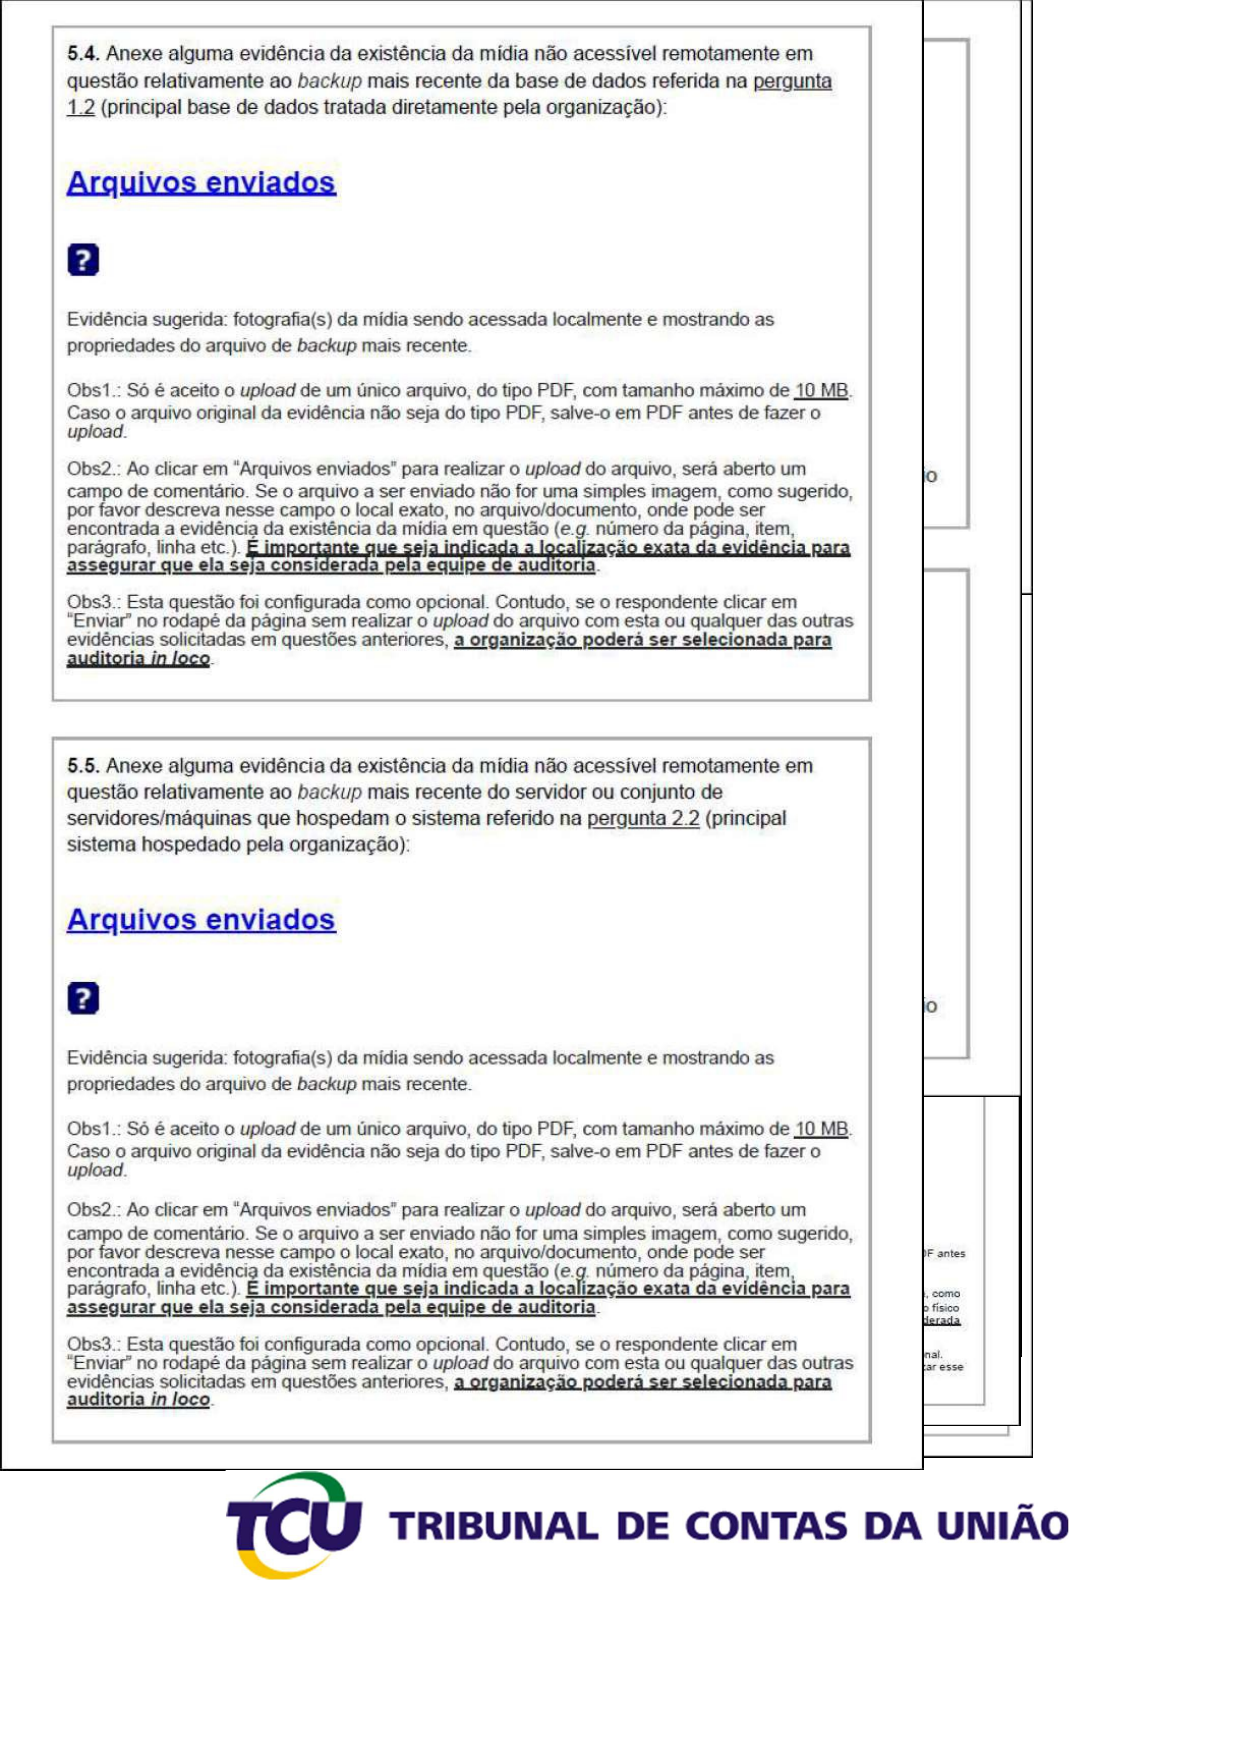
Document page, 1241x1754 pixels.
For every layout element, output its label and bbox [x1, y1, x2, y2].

picture [0, 0, 1069, 1580]
